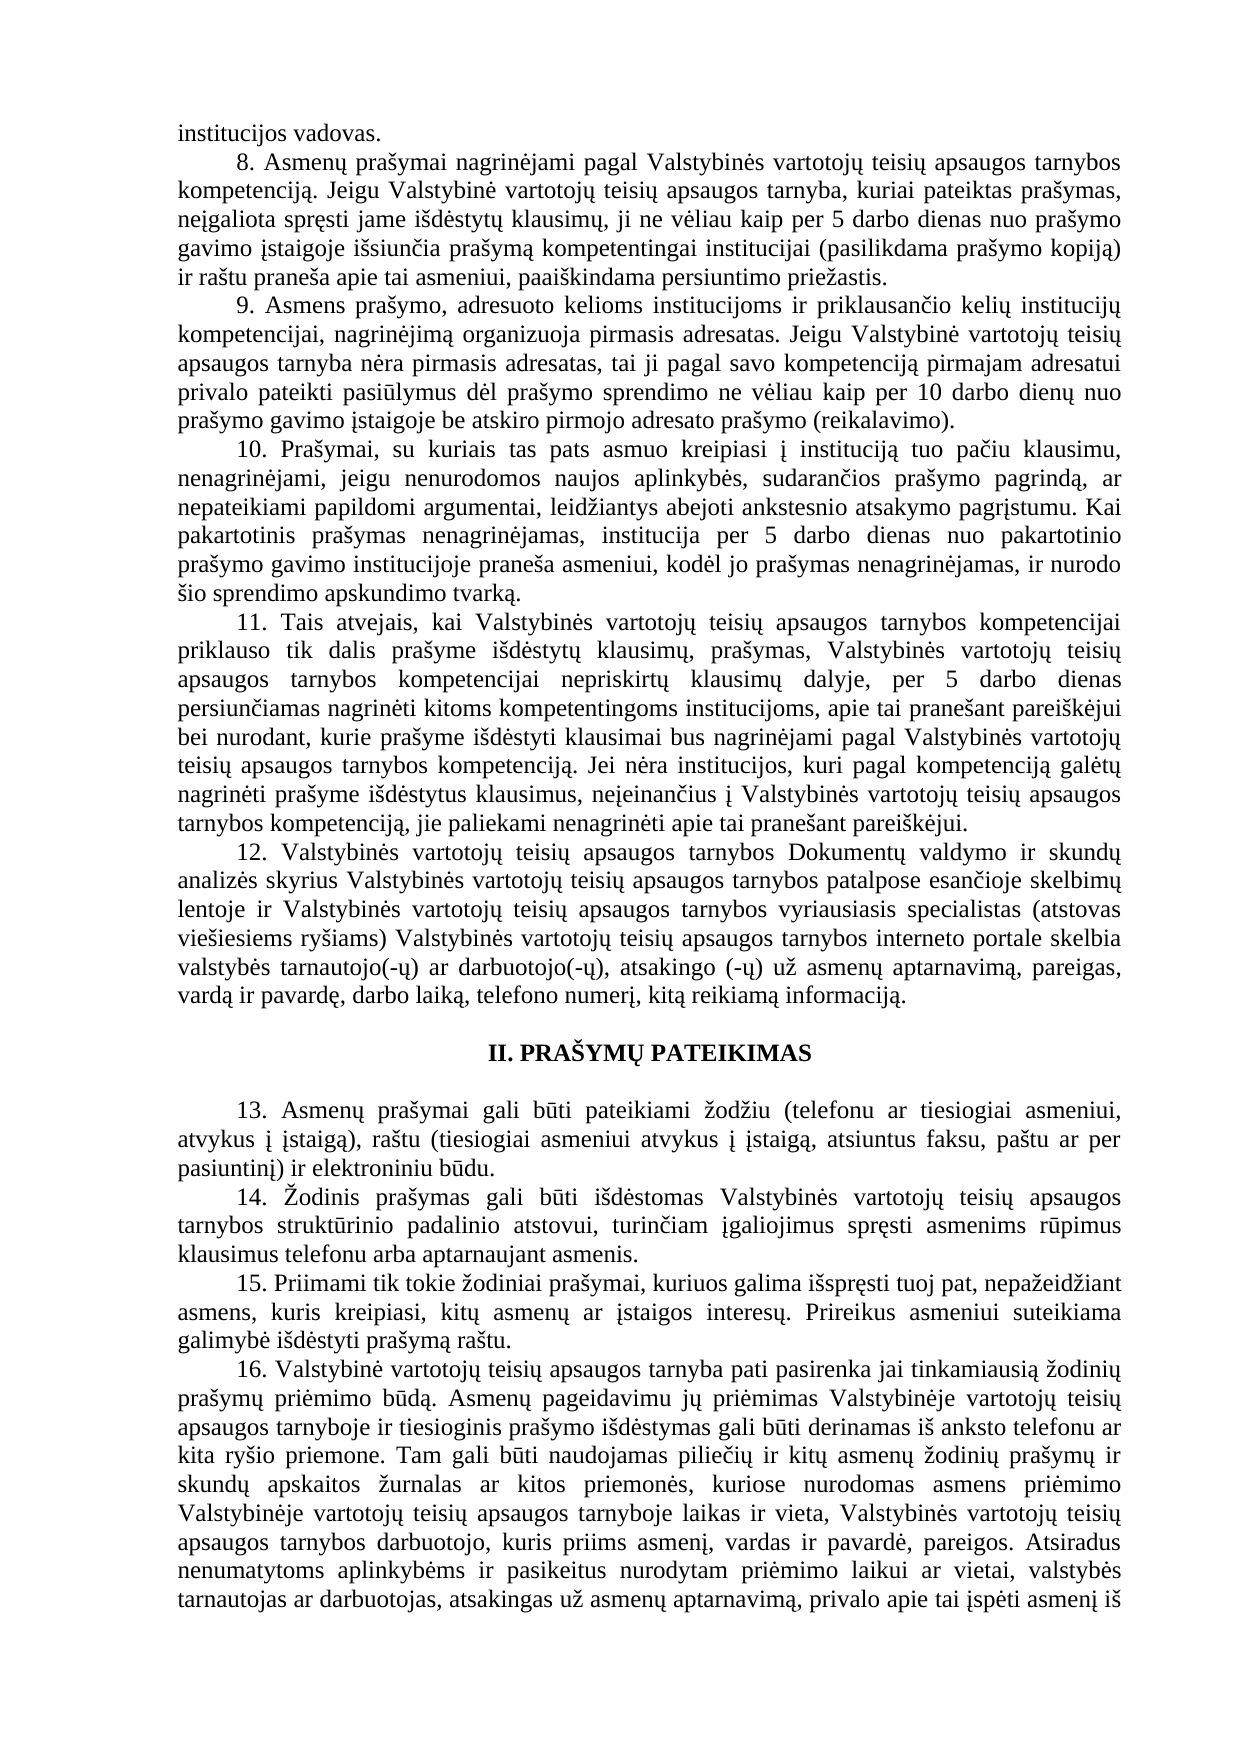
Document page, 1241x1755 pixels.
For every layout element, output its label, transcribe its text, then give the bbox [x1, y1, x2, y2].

text 10. Prašymai, su kuriais tas pats asmuo kreipiasi į instituciją tuo pačiu klausimu, nenagrinėjami, jeigu nenurodomos naujos aplinkybės, sudarančios prašymo pagrindą, ar nepateikiami papildomi argumentai, leidžiantys abejoti ankstesnio atsakymo pagrįstumu. Kai pakartotinis prašymas nenagrinėjamas, institucija per 5 darbo dienas nuo pakartotinio prašymo gavimo institucijoje praneša asmeniui, kodėl jo prašymas nenagrinėjamas, ir nurodo šio sprendimo apskundimo tvarką. [177, 434, 1122, 607]
text 11. Tais atvejais, kai Valstybinės vartotojų teisių apsaugos tarnybos kompetencijai priklauso tik dalis prašyme išdėstytų klausimų, prašymas, Valstybinės vartotojų teisių apsaugos tarnybos kompetencijai nepriskirtų klausimų dalyje, per 5 darbo dienas persiunčiamas nagrinėti kitoms kompetentingoms institucijoms, apie tai pranešant pareiškėjui bei nurodant, kurie prašyme išdėstyti klausimai bus nagrinėjami pagal Valstybinės vartotojų teisių apsaugos tarnybos kompetenciją. Jei nėra institucijos, kuri pagal kompetenciją galėtų nagrinėti prašyme išdėstytus klausimus, neįeinančius į Valstybinės vartotojų teisių apsaugos tarnybos kompetenciją, jie paliekami nenagrinėti apie tai pranešant pareiškėjui. [177, 607, 1122, 837]
text 14. Žodinis prašymas gali būti išdėstomas Valstybinės vartotojų teisių apsaugos tarnybos struktūrinio padalinio atstovui, turinčiam įgaliojimus spręsti asmenims rūpimus klausimus telefonu arba aptarnaujant asmenis. [177, 1182, 1122, 1268]
text 12. Valstybinės vartotojų teisių apsaugos tarnybos Dokumentų valdymo ir skundų analizės skyrius Valstybinės vartotojų teisių apsaugos tarnybos patalpose esančioje skelbimų lentoje ir Valstybinės vartotojų teisių apsaugos tarnybos vyriausiasis specialistas (atstovas viešiesiems ryšiams) Valstybinės vartotojų teisių apsaugos tarnybos interneto portale skelbia valstybės tarnautojo(-ų) ar darbuotojo(-ų), atsakingo (-ų) už asmenų aptarnavimą, pareigas, vardą ir pavardę, darbo laiką, telefono numerį, kitą reikiamą informaciją. [177, 837, 1122, 1009]
text 16. Valstybinė vartotojų teisių apsaugos tarnyba pati pasirenka jai tinkamiausią žodinių prašymų priėmimo būdą. Asmenų pageidavimu jų priėmimas Valstybinėje vartotojų teisių apsaugos tarnyboje ir tiesioginis prašymo išdėstymas gali būti derinamas iš anksto telefonu ar kita ryšio priemone. Tam gali būti naudojamas piliečių ir kitų asmenų žodinių prašymų ir skundų apskaitos žurnalas ar kitos priemonės, kuriose nurodomas asmens priėmimo Valstybinėje vartotojų teisių apsaugos tarnyboje laikas ir vieta, Valstybinės vartotojų teisių apsaugos tarnybos darbuotojo, kuris priims asmenį, vardas ir pavardė, pareigos. Atsiradus nenumatytoms aplinkybėms ir pasikeitus nurodytam priėmimo laikui ar vietai, valstybės tarnautojas ar darbuotojas, atsakingas už asmenų aptarnavimą, privalo apie tai įspėti asmenį iš [177, 1354, 1122, 1613]
text 13. Asmenų prašymai gali būti pateikiami žodžiu (telefonu ar tiesiogiai asmeniui, atvykus į įstaigą), raštu (tiesiogiai asmeniui atvykus į įstaigą, atsiuntus faksu, paštu ar per pasiuntinį) ir elektroniniu būdu. [177, 1096, 1122, 1182]
text institucijos vadovas. [177, 118, 1122, 147]
text 9. Asmens prašymo, adresuoto kelioms institucijoms ir priklausančio kelių institucijų kompetencijai, nagrinėjimą organizuoja pirmasis adresatas. Jeigu Valstybinė vartotojų teisių apsaugos tarnyba nėra pirmasis adresatas, tai ji pagal savo kompetenciją pirmajam adresatui privalo pateikti pasiūlymus dėl prašymo sprendimo ne vėliau kaip per 10 darbo dienų nuo prašymo gavimo įstaigoje be atskiro pirmojo adresato prašymo (reikalavimo). [177, 291, 1122, 434]
text 8. Asmenų prašymai nagrinėjami pagal Valstybinės vartotojų teisių apsaugos tarnybos kompetenciją. Jeigu Valstybinė vartotojų teisių apsaugos tarnyba, kuriai pateiktas prašymas, neįgaliota spręsti jame išdėstytų klausimų, ji ne vėliau kaip per 5 darbo dienas nuo prašymo gavimo įstaigoje išsiunčia prašymą kompetentingai institucijai (pasilikdama prašymo kopiją) ir raštu praneša apie tai asmeniui, paaiškindama persiuntimo priežastis. [177, 147, 1122, 291]
text II. PRAŠYMŲ PATEIKIMAS [177, 1038, 1122, 1067]
text 15. Priimami tik tokie žodiniai prašymai, kuriuos galima išspręsti tuoj pat, nepažeidžiant asmens, kuris kreipiasi, kitų asmenų ar įstaigos interesų. Prireikus asmeniui suteikiama galimybė išdėstyti prašymą raštu. [177, 1268, 1122, 1354]
